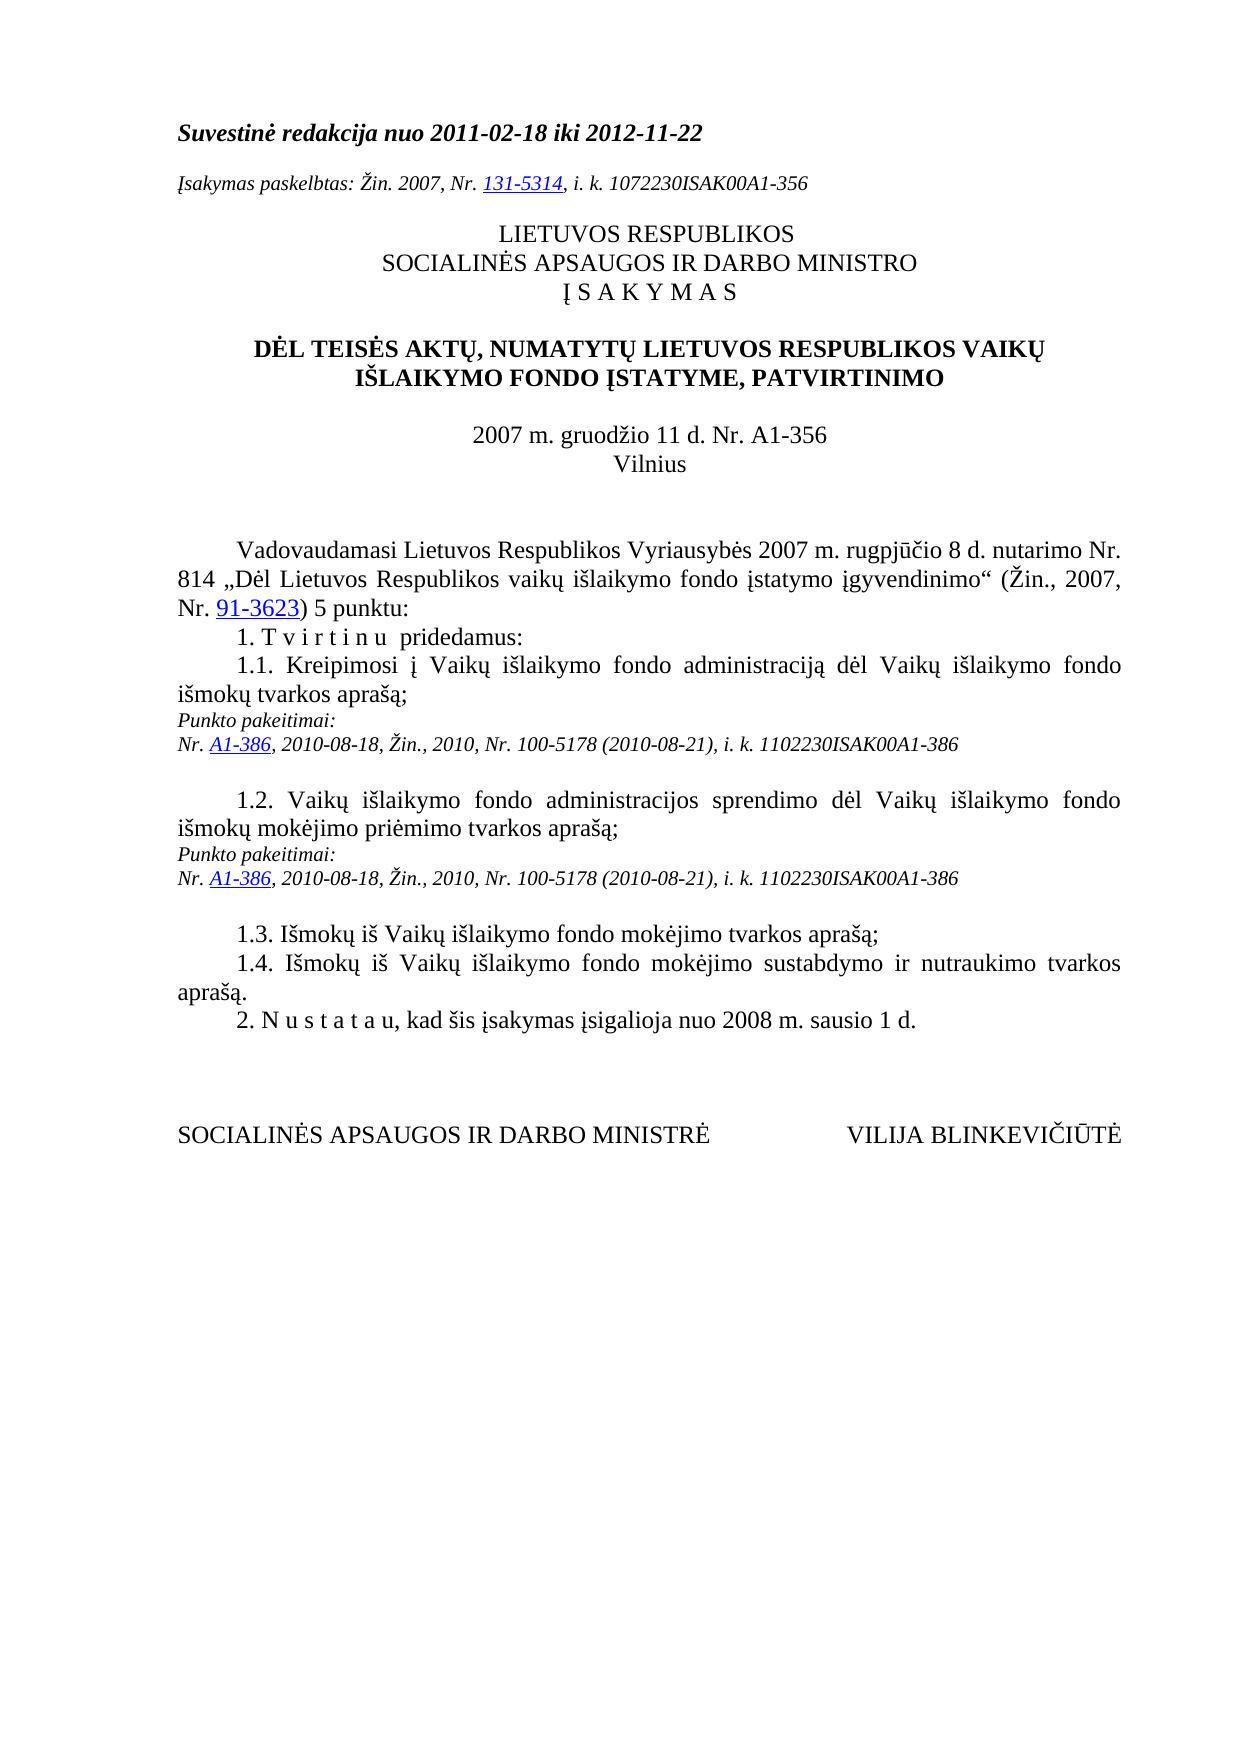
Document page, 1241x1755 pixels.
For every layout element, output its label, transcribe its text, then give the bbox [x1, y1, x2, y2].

text SOCIALINĖS APSAUGOS IR DARBO MINISTRĖ VILIJA BLINKEVIČIŪTĖ [177, 1120, 1122, 1149]
text 1.4. Išmokų iš Vaikų išlaikymo fondo mokėjimo sustabdymo ir nutraukimo tvarkos aprašą. [177, 948, 1122, 1005]
text Punkto pakeitimai: [177, 842, 1122, 866]
text DĖL TEISĖS AKTŲ, NUMATYTŲ LIETUVOS RESPUBLIKOS VAIKŲ IŠLAIKYMO FONDO ĮSTATYME, PATVIRTINIMO [177, 334, 1122, 392]
text Vilnius [177, 449, 1122, 478]
text 1. Tvirtinu pridedamus: [177, 622, 1122, 650]
text 2007 m. gruodžio 11 d. Nr. A1-356 [177, 420, 1122, 449]
text 1.3. Išmokų iš Vaikų išlaikymo fondo mokėjimo tvarkos aprašą; [177, 919, 1122, 948]
text 2. Nustatau, kad šis įsakymas įsigalioja nuo 2008 m. sausio 1 d. [177, 1005, 1122, 1034]
text 1.1. Kreipimosi į Vaikų išlaikymo fondo administraciją dėl Vaikų išlaikymo fondo išmokų tvarkos aprašą; [177, 650, 1122, 708]
text Punkto pakeitimai: [177, 708, 1122, 732]
text 1.2. Vaikų išlaikymo fondo administracijos sprendimo dėl Vaikų išlaikymo fondo išmokų mokėjimo priėmimo tvarkos aprašą; [177, 785, 1122, 842]
text Nr. A1-386, 2010-08-18, Žin., 2010, Nr. 100-5178 (2010-08-21), i. k. 1102230ISAK00A1-386 [177, 866, 1122, 890]
text Vadovaudamasi Lietuvos Respublikos Vyriausybės 2007 m. rugpjūčio 8 d. nutarimo Nr. 814 „Dėl Lietuvos Respublikos vaikų išlaikymo fondo įstatymo įgyvendinimo“ (Žin., 2007, Nr. 91-3623) 5 punktu: [177, 535, 1122, 622]
text Įsakymas paskelbtas: Žin. 2007, Nr. 131-5314, i. k. 1072230ISAK00A1-356 [177, 171, 1122, 195]
text LIETUVOS RESPUBLIKOS SOCIALINĖS APSAUGOS IR DARBO MINISTRO [177, 219, 1122, 277]
text Suvestinė redakcija nuo 2011-02-18 iki 2012-11-22 [177, 118, 1122, 147]
text ĮSAKYMAS [177, 277, 1122, 305]
text Nr. A1-386, 2010-08-18, Žin., 2010, Nr. 100-5178 (2010-08-21), i. k. 1102230ISAK00A1-386 [177, 732, 1122, 756]
